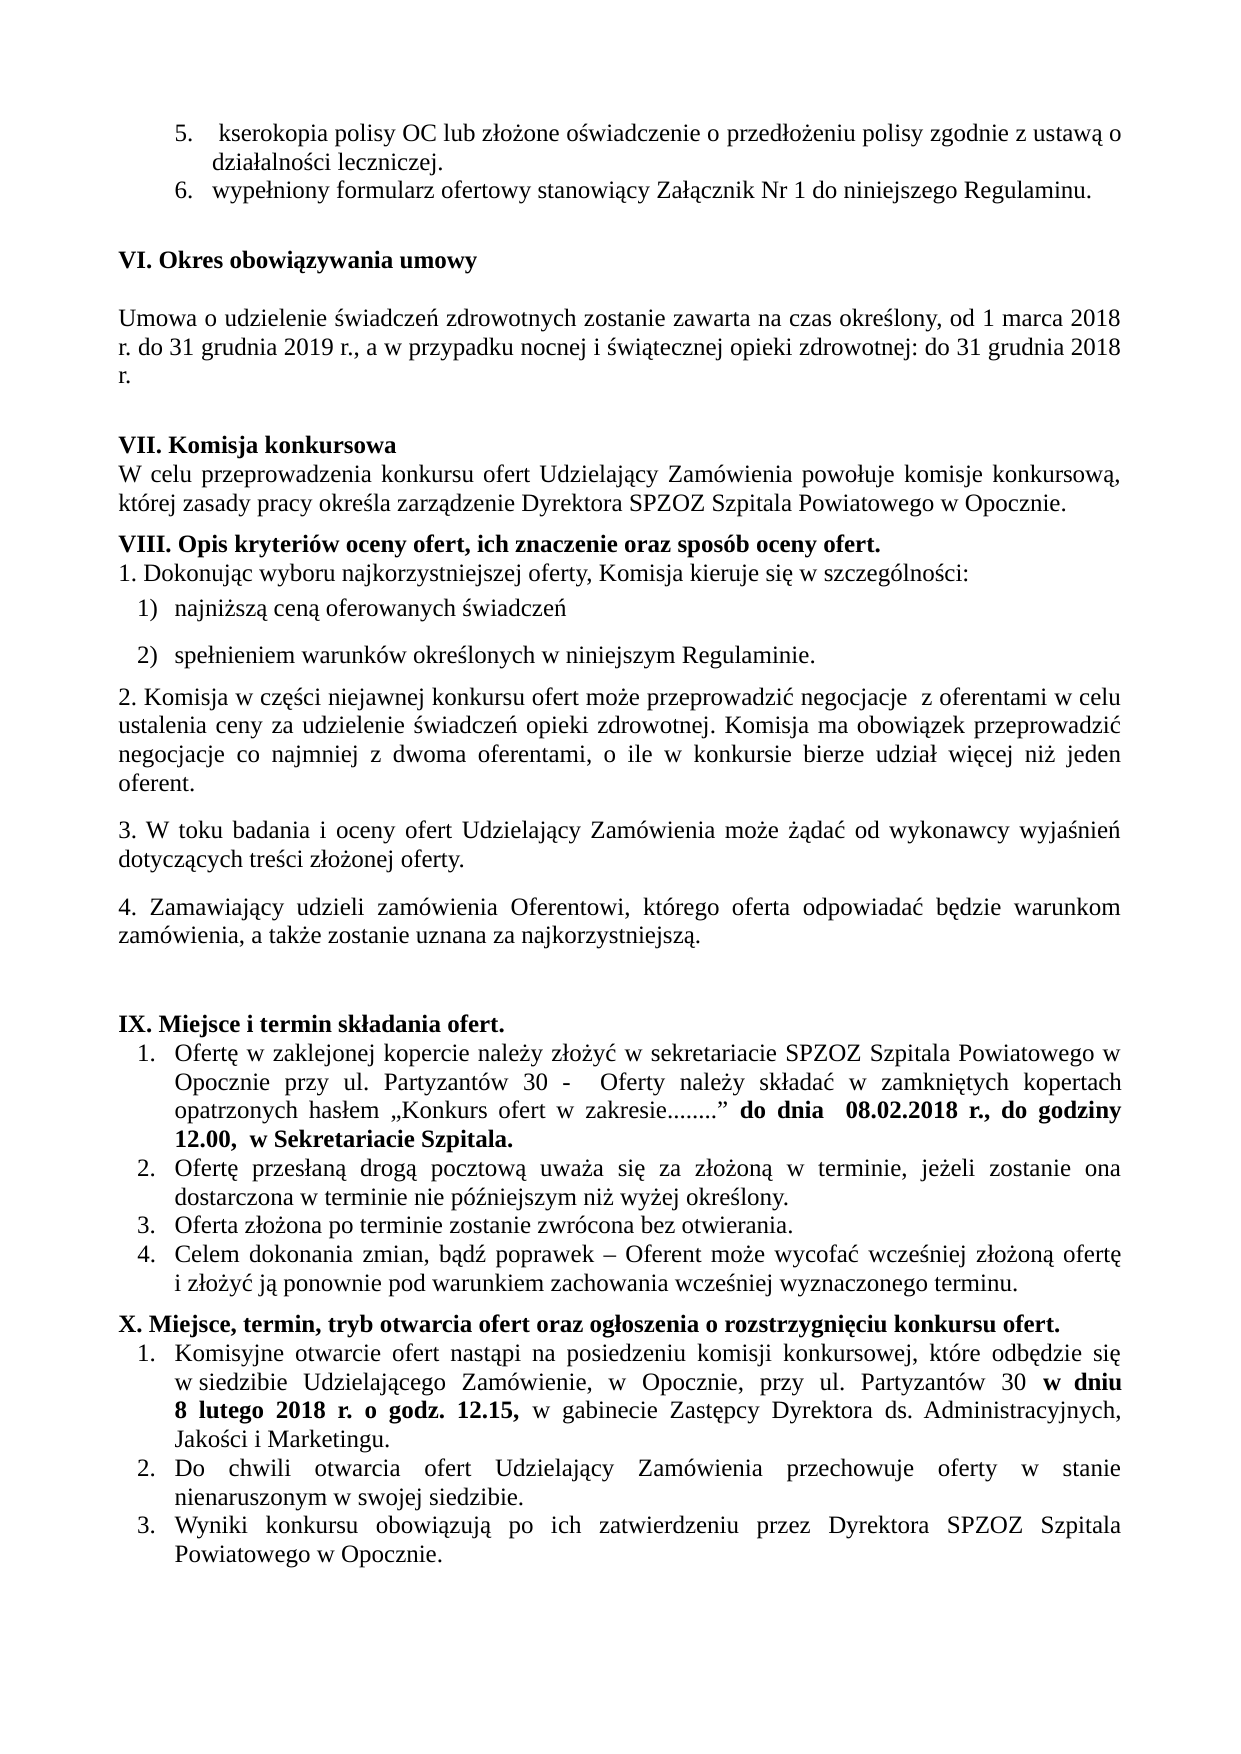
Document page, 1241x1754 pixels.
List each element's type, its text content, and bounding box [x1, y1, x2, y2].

list Celem dokonania zmian, bądź poprawek – Oferent może wycofać wcześniej złożoną ofertę i złożyć ją ponownie pod warunkiem zachowania wcześniej wyznaczonego terminu. [137, 1239, 1122, 1297]
list wypełniony formularz ofertowy stanowiący Załącznik Nr 1 do niniejszego Regulaminu. [174, 176, 1122, 204]
text VII. Komisja konkursowa [118, 431, 1122, 459]
list Wyniki konkursu obowiązują po ich zatwierdzeniu przez Dyrektora SPZOZ Szpitala Powiatowego w Opocznie. [137, 1511, 1122, 1568]
list kserokopia polisy OC lub złożone oświadczenie o przedłożeniu polisy zgodnie z ustawą o działalności leczniczej. [174, 118, 1122, 176]
list Do chwili otwarcia ofert Udzielający Zamówienia przechowuje oferty w stanie nienaruszonym w swojej siedzibie. [137, 1453, 1122, 1511]
list spełnieniem warunków określonych w niniejszym Regulaminie. [137, 641, 1122, 669]
text VI. Okres obowiązywania umowy [118, 246, 1122, 274]
list Oferta złożona po terminie zostanie zwrócona bez otwierania. [137, 1211, 1122, 1239]
text VIII. Opis kryteriów oceny ofert, ich znaczenie oraz sposób oceny ofert. [118, 529, 1122, 558]
text X. Miejsce, termin, tryb otwarcia ofert oraz ogłoszenia o rozstrzygnięciu konkursu ofert. [118, 1309, 1122, 1338]
list Ofertę w zaklejonej kopercie należy złożyć w sekretariacie SPZOZ Szpitala Powiatowego w Opocznie przy ul. Partyzantów 30 - Oferty należy składać w zamkniętych kopertach opatrzonych hasłem „Konkurs ofert w zakresie........” do dnia 08.02.2018 r., do godziny 12.00, w Sekretariacie Szpitala. [137, 1038, 1122, 1153]
text 1. Dokonując wyboru najkorzystniejszej oferty, Komisja kieruje się w szczególności: [118, 558, 1122, 587]
list Ofertę przesłaną drogą pocztową uważa się za złożoną w terminie, jeżeli zostanie ona dostarczona w terminie nie późniejszym niż wyżej określony. [137, 1153, 1122, 1211]
text IX. Miejsce i termin składania ofert. [118, 1009, 1122, 1038]
list Komisyjne otwarcie ofert nastąpi na posiedzeniu komisji konkursowej, które odbędzie się w siedzibie Udzielającego Zamówienie, w Opocznie, przy ul. Partyzantów 30 w dniu 8 lutego 2018 r. o godz. 12.15, w gabinecie Zastępcy Dyrektora ds. Administracyjnych, Jakości i Marketingu. [137, 1338, 1122, 1453]
text 3. W toku badania i oceny ofert Udzielający Zamówienia może żądać od wykonawcy wyjaśnień dotyczących treści złożonej oferty. [118, 816, 1122, 873]
text Umowa o udzielenie świadczeń zdrowotnych zostanie zawarta na czas określony, od 1 marca 2018 r. do 31 grudnia 2019 r., a w przypadku nocnej i świątecznej opieki zdrowotnej: do 31 grudnia 2018 r. [118, 303, 1122, 389]
text W celu przeprowadzenia konkursu ofert Udzielający Zamówienia powołuje komisje konkursową, której zasady pracy określa zarządzenie Dyrektora SPZOZ Szpitala Powiatowego w Opocznie. [118, 459, 1122, 517]
list najniższą ceną oferowanych świadczeń [137, 593, 1122, 622]
text 2. Komisja w części niejawnej konkursu ofert może przeprowadzić negocjacje z oferentami w celu ustalenia ceny za udzielenie świadczeń opieki zdrowotnej. Komisja ma obowiązek przeprowadzić negocjacje co najmniej z dwoma oferentami, o ile w konkursie bierze udział więcej niż jeden oferent. [118, 682, 1122, 797]
text 4. Zamawiający udzieli zamówienia Oferentowi, którego oferta odpowiadać będzie warunkom zamówienia, a także zostanie uznana za najkorzystniejszą. [118, 892, 1122, 949]
